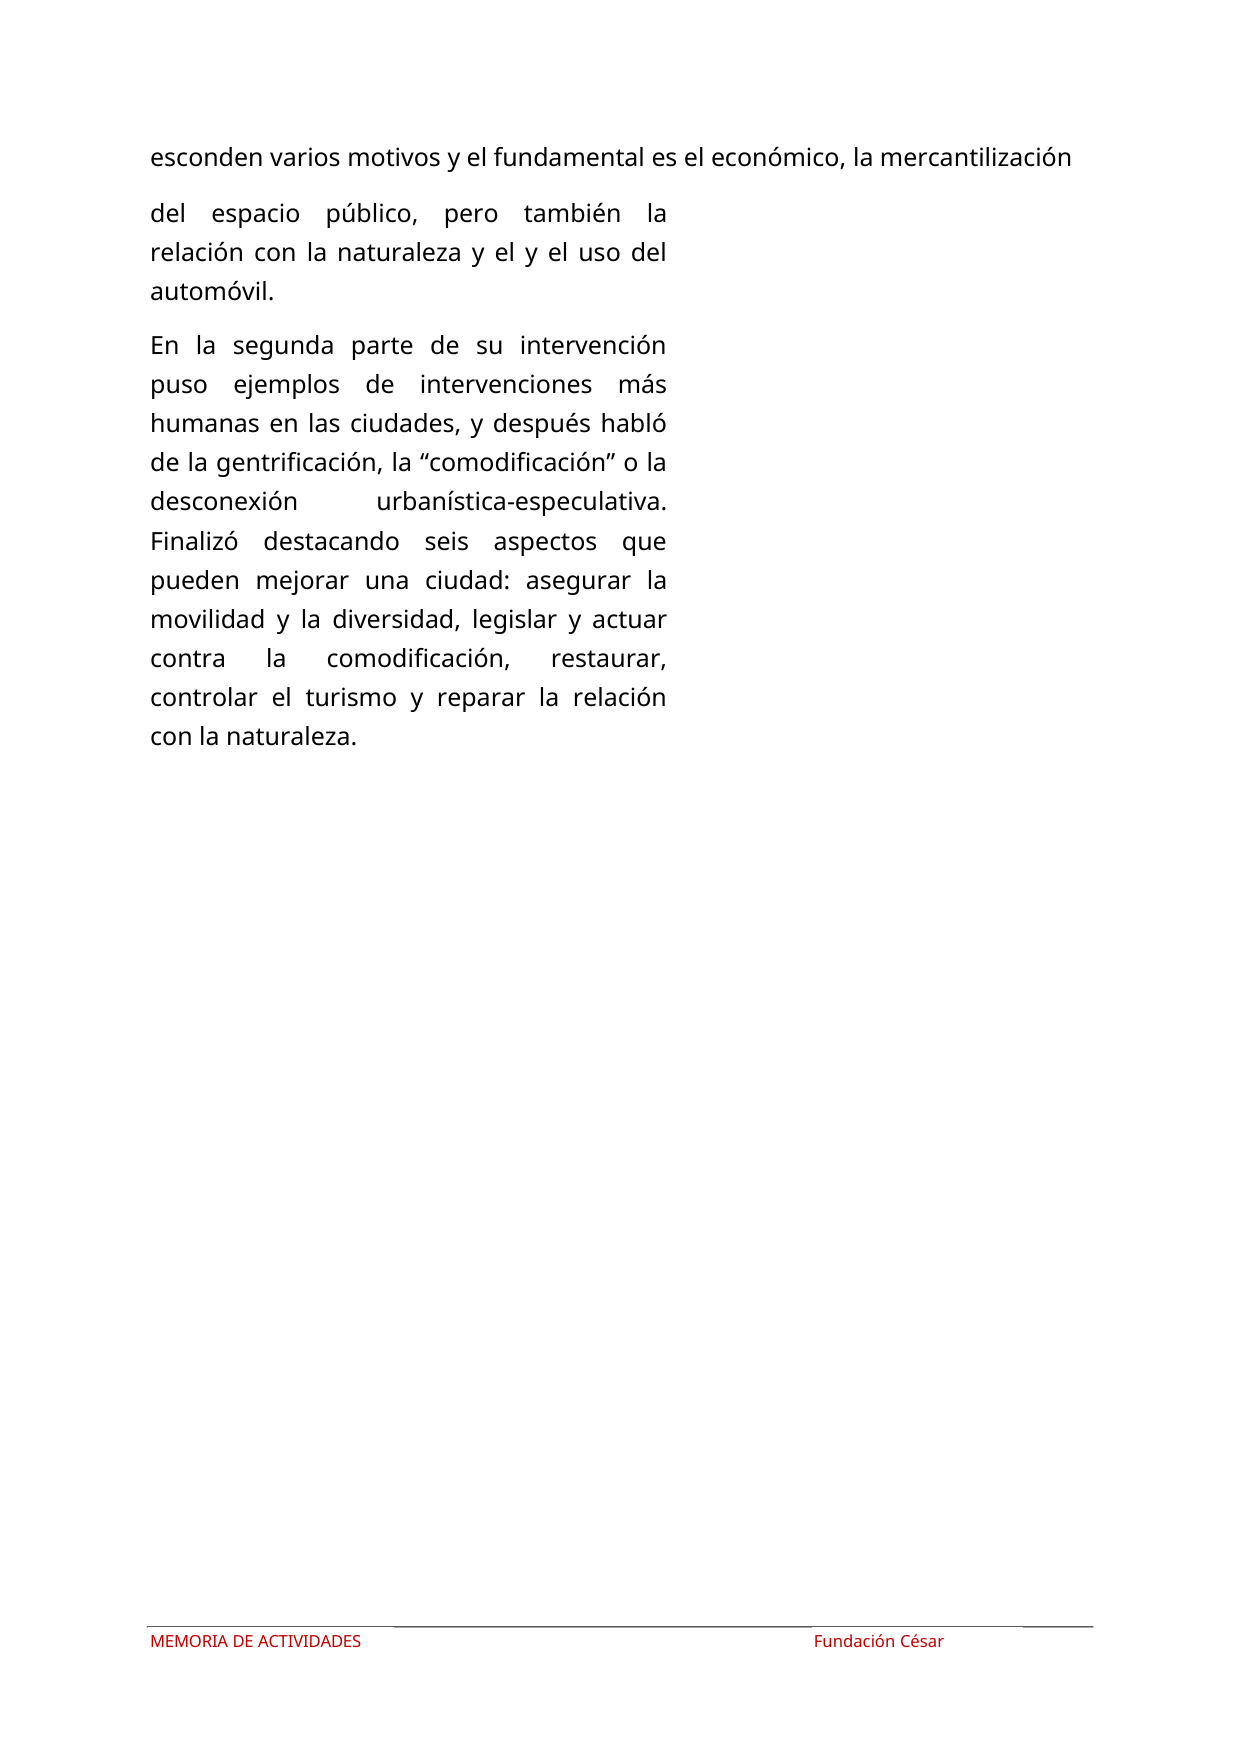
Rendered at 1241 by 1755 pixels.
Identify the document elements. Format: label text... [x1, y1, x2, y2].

text esconden varios motivos y el fundamental es el económico, la mercantilización [150, 139, 1091, 174]
text En la segunda parte de su intervención puso ejemplos de intervenciones más humanas en las ciudades, y después habló de la gentrificación, la “comodificación” o la desconexión urbanística-especulativa. Finalizó destacando seis aspectos que pueden mejorar una ciudad: asegurar la movilidad y la diversidad, legislar y actuar contra la comodificación, restaurar, controlar el turismo y reparar la relación con la naturaleza. [150, 327, 667, 753]
text del espacio público, pero también la relación con la naturaleza y el y el uso del automóvil. [150, 195, 667, 308]
